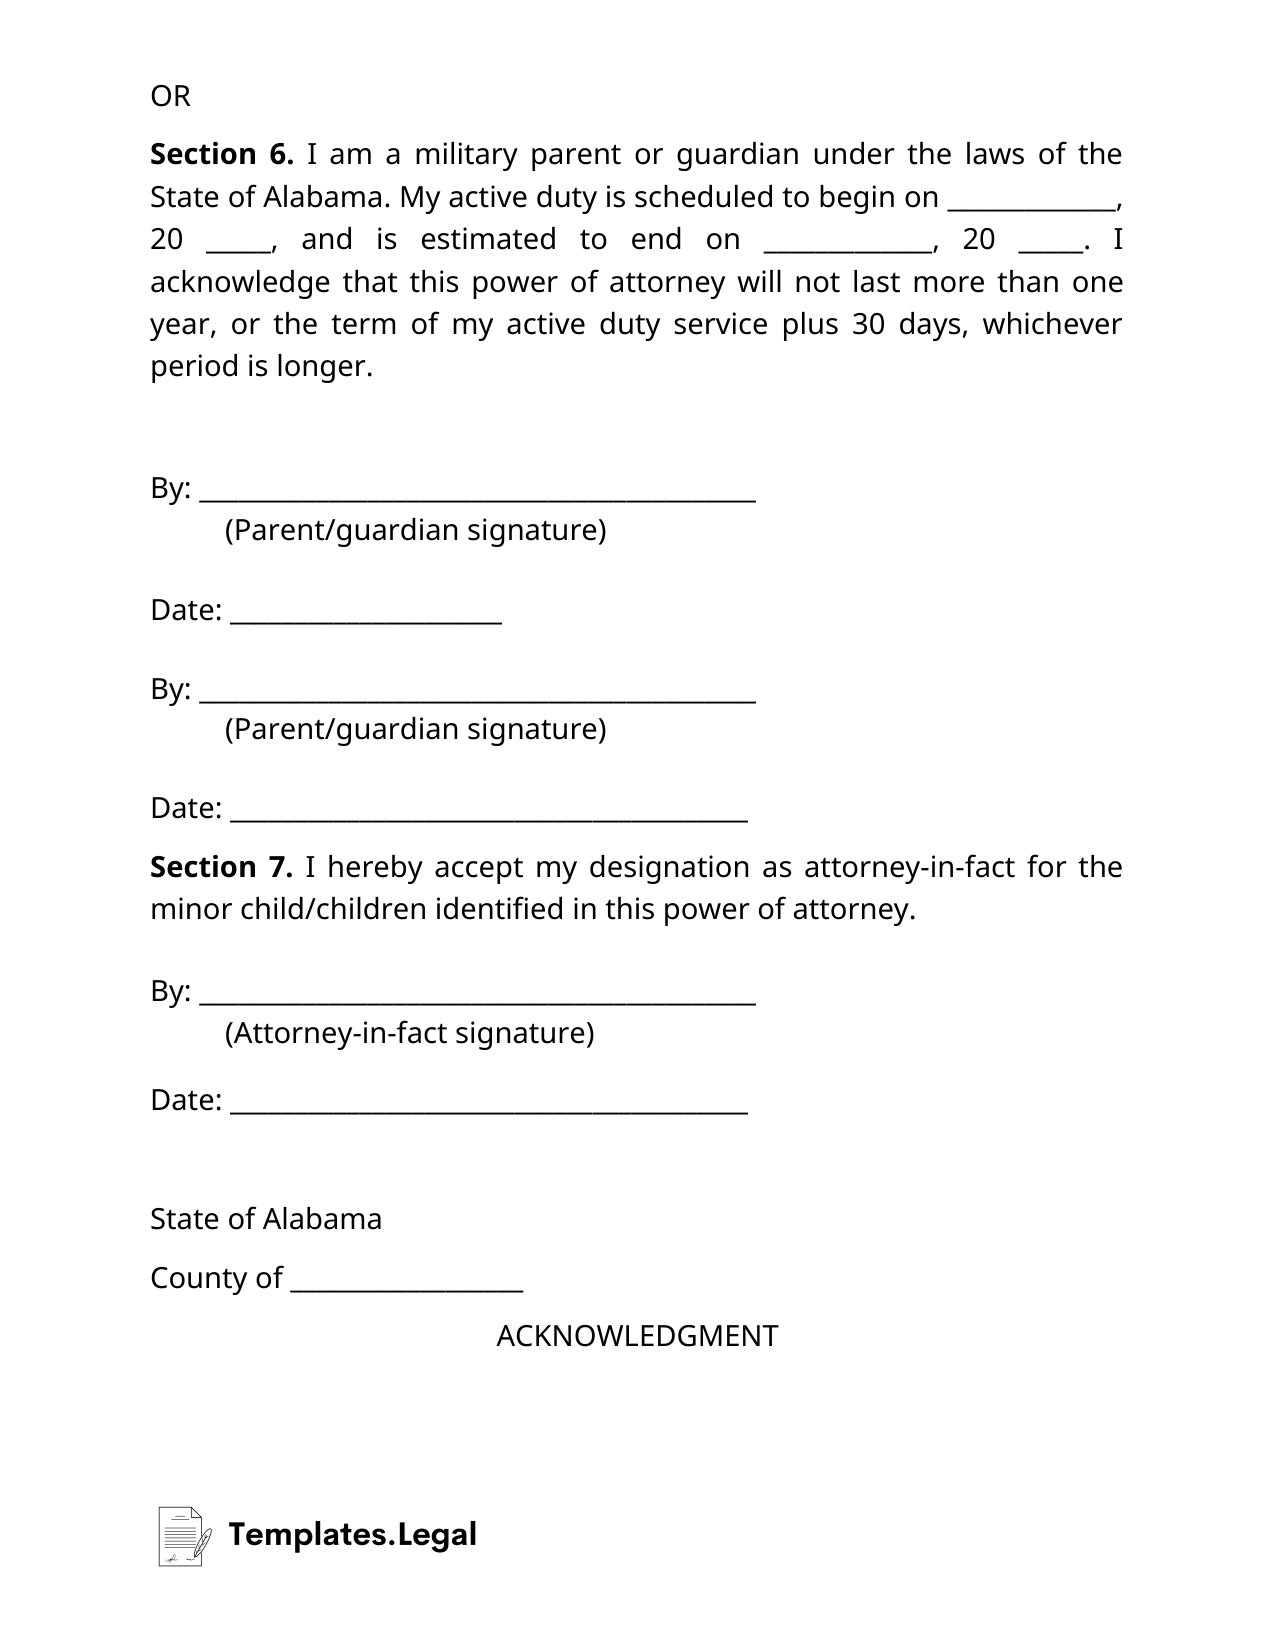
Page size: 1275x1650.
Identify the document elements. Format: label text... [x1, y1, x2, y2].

text (Attorney-in-fact signature) [150, 1012, 1125, 1052]
text County of __________________ [150, 1257, 1125, 1297]
text Section 6. I am a military parent or guardian under the laws of the State of Alabama. My active duty is scheduled to begin on _____________, 20 _____, and is estimated to end on _____________, 20 _____. I acknowledge that this power of attorney will not last more than one year, or the term of my active duty service plus 30 days, whichever period is longer. [150, 134, 1125, 385]
text (Parent/guardian signature) [150, 509, 1125, 549]
text State of Alabama [150, 1198, 1125, 1238]
text By: ___________________________________________ [150, 468, 1125, 507]
text By: ___________________________________________ [150, 668, 1125, 708]
text Section 7. I hereby accept my designation as attorney-in-fact for the minor child/children identified in this power of attorney. [150, 846, 1125, 928]
text Date: ________________________________________ [150, 787, 1125, 827]
text OR [150, 75, 1125, 115]
text By: ___________________________________________ [150, 971, 1125, 1010]
text ACKNOWLEDGMENT [150, 1316, 1125, 1355]
text Date: ________________________________________ [150, 1079, 1125, 1119]
text Date: _____________________ [150, 589, 1125, 629]
text (Parent/guardian signature) [150, 708, 1125, 748]
